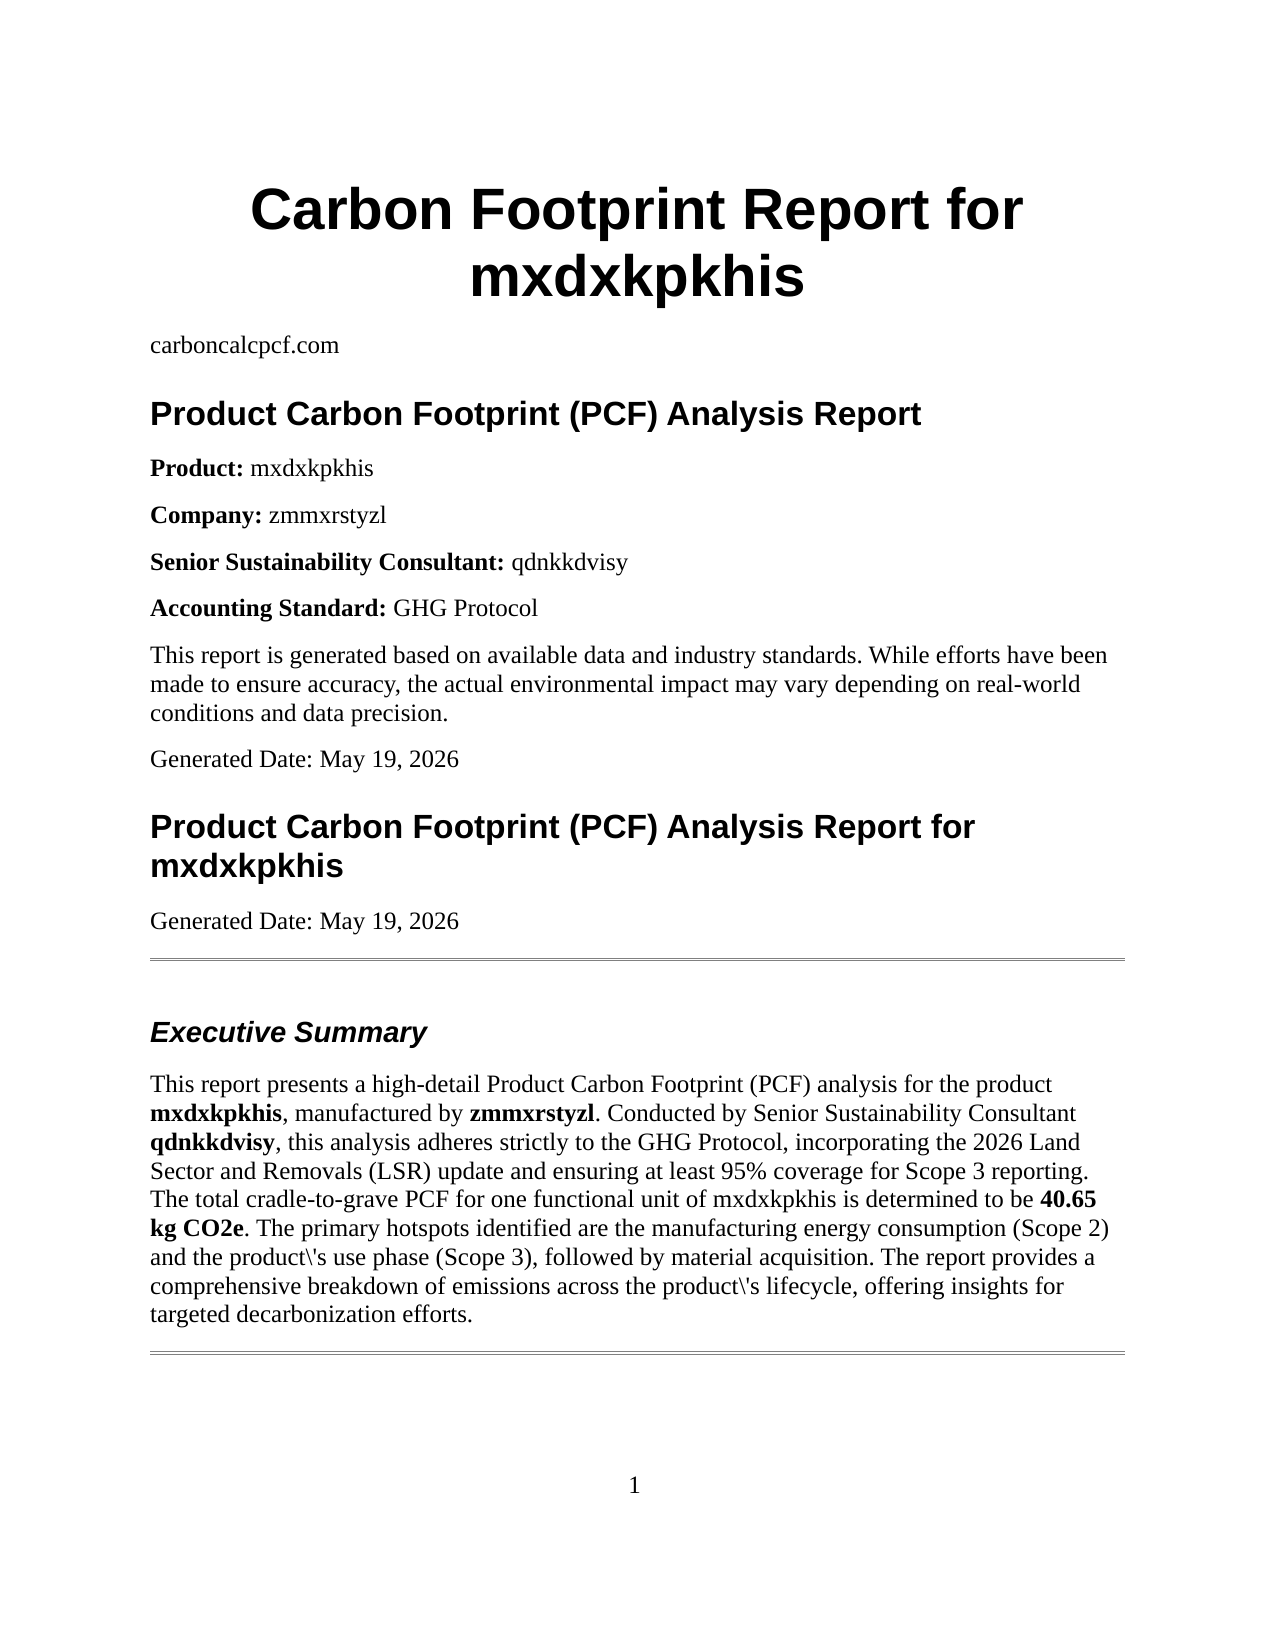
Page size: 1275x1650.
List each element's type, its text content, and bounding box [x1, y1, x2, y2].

text Company: zmmxrstyzl [150, 500, 1125, 529]
text This report is generated based on available data and industry standards. While efforts have been made to ensure accuracy, the actual environmental impact may vary depending on real-world conditions and data precision. [150, 640, 1125, 726]
text Accounting Standard: GHG Protocol [150, 593, 1125, 622]
text Generated Date: May 19, 2026 [150, 744, 1125, 773]
subtitle Product Carbon Footprint (PCF) Analysis Report [150, 393, 1125, 432]
subtitle Product Carbon Footprint (PCF) Analysis Report for mxdxkpkhis [150, 807, 1125, 884]
text Product: mxdxkpkhis [150, 453, 1125, 482]
subtitle Executive Summary [150, 1014, 1125, 1048]
text Senior Sustainability Consultant: qdnkkdvisy [150, 547, 1125, 576]
text This report presents a high-detail Product Carbon Footprint (PCF) analysis for the product mxdxkpkhis, manufactured by zmmxrstyzl. Conducted by Senior Sustainability Consultant qdnkkdvisy, this analysis adheres strictly to the GHG Protocol, incorporating the 2026 Land Sector and Removals (LSR) update and ensuring at least 95% coverage for Scope 3 reporting. The total cradle-to-grave PCF for one functional unit of mxdxkpkhis is determined to be 40.65 kg CO2e. The primary hotspots identified are the manufacturing energy consumption (Scope 2) and the product\'s use phase (Scope 3), followed by material acquisition. The report provides a comprehensive breakdown of emissions across the product\'s lifecycle, offering insights for targeted decarbonization efforts. [150, 1069, 1125, 1328]
title Carbon Footprint Report for mxdxkpkhis [150, 175, 1125, 309]
text carboncalcpcf.com [150, 331, 1125, 359]
text Generated Date: May 19, 2026 [150, 906, 1125, 934]
